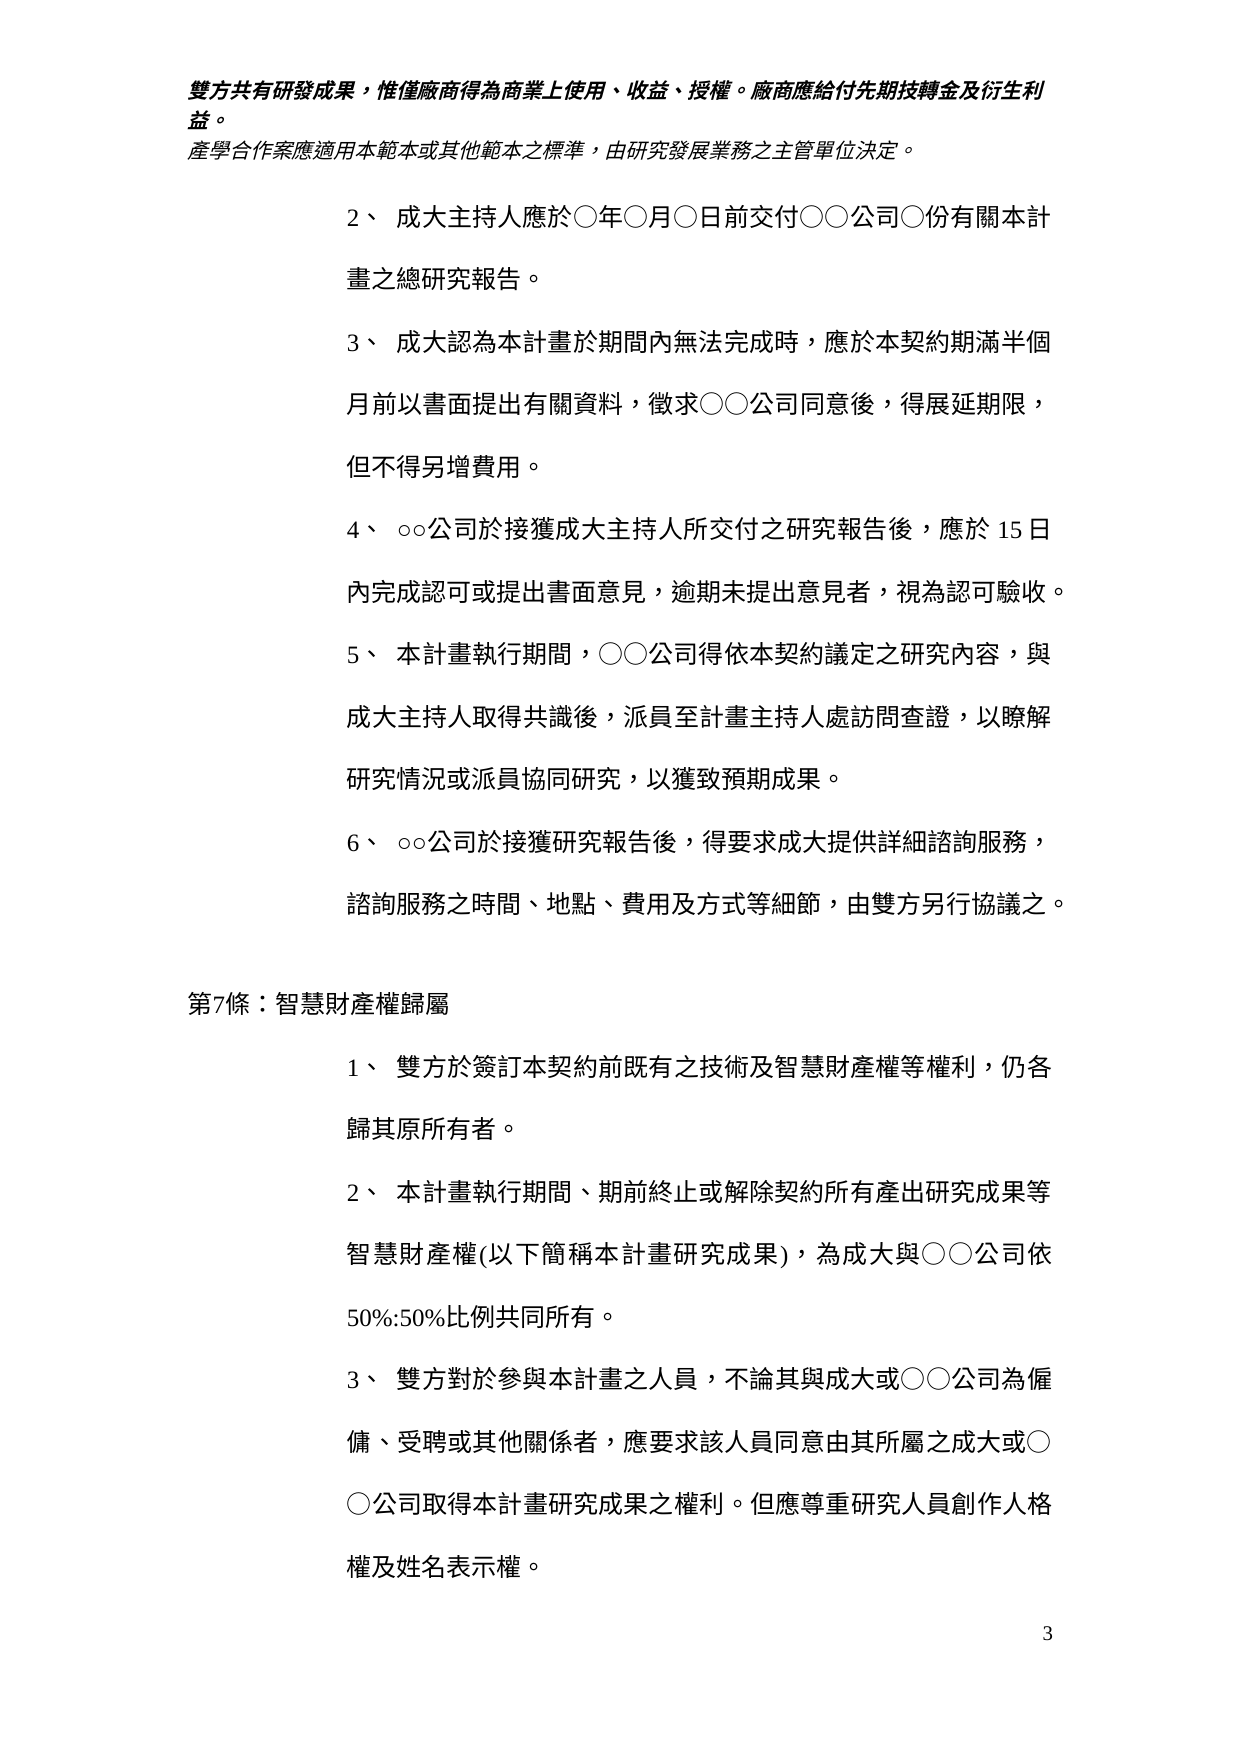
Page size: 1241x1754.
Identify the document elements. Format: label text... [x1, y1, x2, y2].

list ○○公司於接獲成大主持人所交付之研究報告後，應於15日內完成認可或提出書面意見，逾期未提出意見者，視為認可驗收。 [347, 486, 1053, 611]
list 本計畫執行期間，○○公司得依本契約議定之研究內容，與成大主持人取得共識後，派員至計畫主持人處訪問查證，以瞭解研究情況或派員協同研究，以獲致預期成果。 [347, 611, 1053, 799]
list 雙方於簽訂本契約前既有之技術及智慧財產權等權利，仍各歸其原所有者。 [347, 1024, 1053, 1149]
list 成大主持人應於○年○月○日前交付○○公司○份有關本計畫之總研究報告。 [347, 174, 1053, 299]
list 智慧財產權歸屬 [187, 961, 1053, 1024]
list 雙方對於參與本計畫之人員，不論其與成大或○○公司為僱傭、受聘或其他關係者，應要求該人員同意由其所屬之成大或○○公司取得本計畫研究成果之權利。但應尊重研究人員創作人格權及姓名表示權。 [347, 1336, 1053, 1586]
list ○○公司於接獲研究報告後，得要求成大提供詳細諮詢服務，諮詢服務之時間、地點、費用及方式等細節，由雙方另行協議之。 [347, 799, 1053, 924]
list 成大認為本計畫於期間內無法完成時，應於本契約期滿半個月前以書面提出有關資料，徵求○○公司同意後，得展延期限，但不得另增費用。 [347, 299, 1053, 486]
list 本計畫執行期間、期前終止或解除契約所有產出研究成果等智慧財產權(以下簡稱本計畫研究成果)，為成大與○○公司依50%:50%比例共同所有。 [347, 1149, 1053, 1336]
